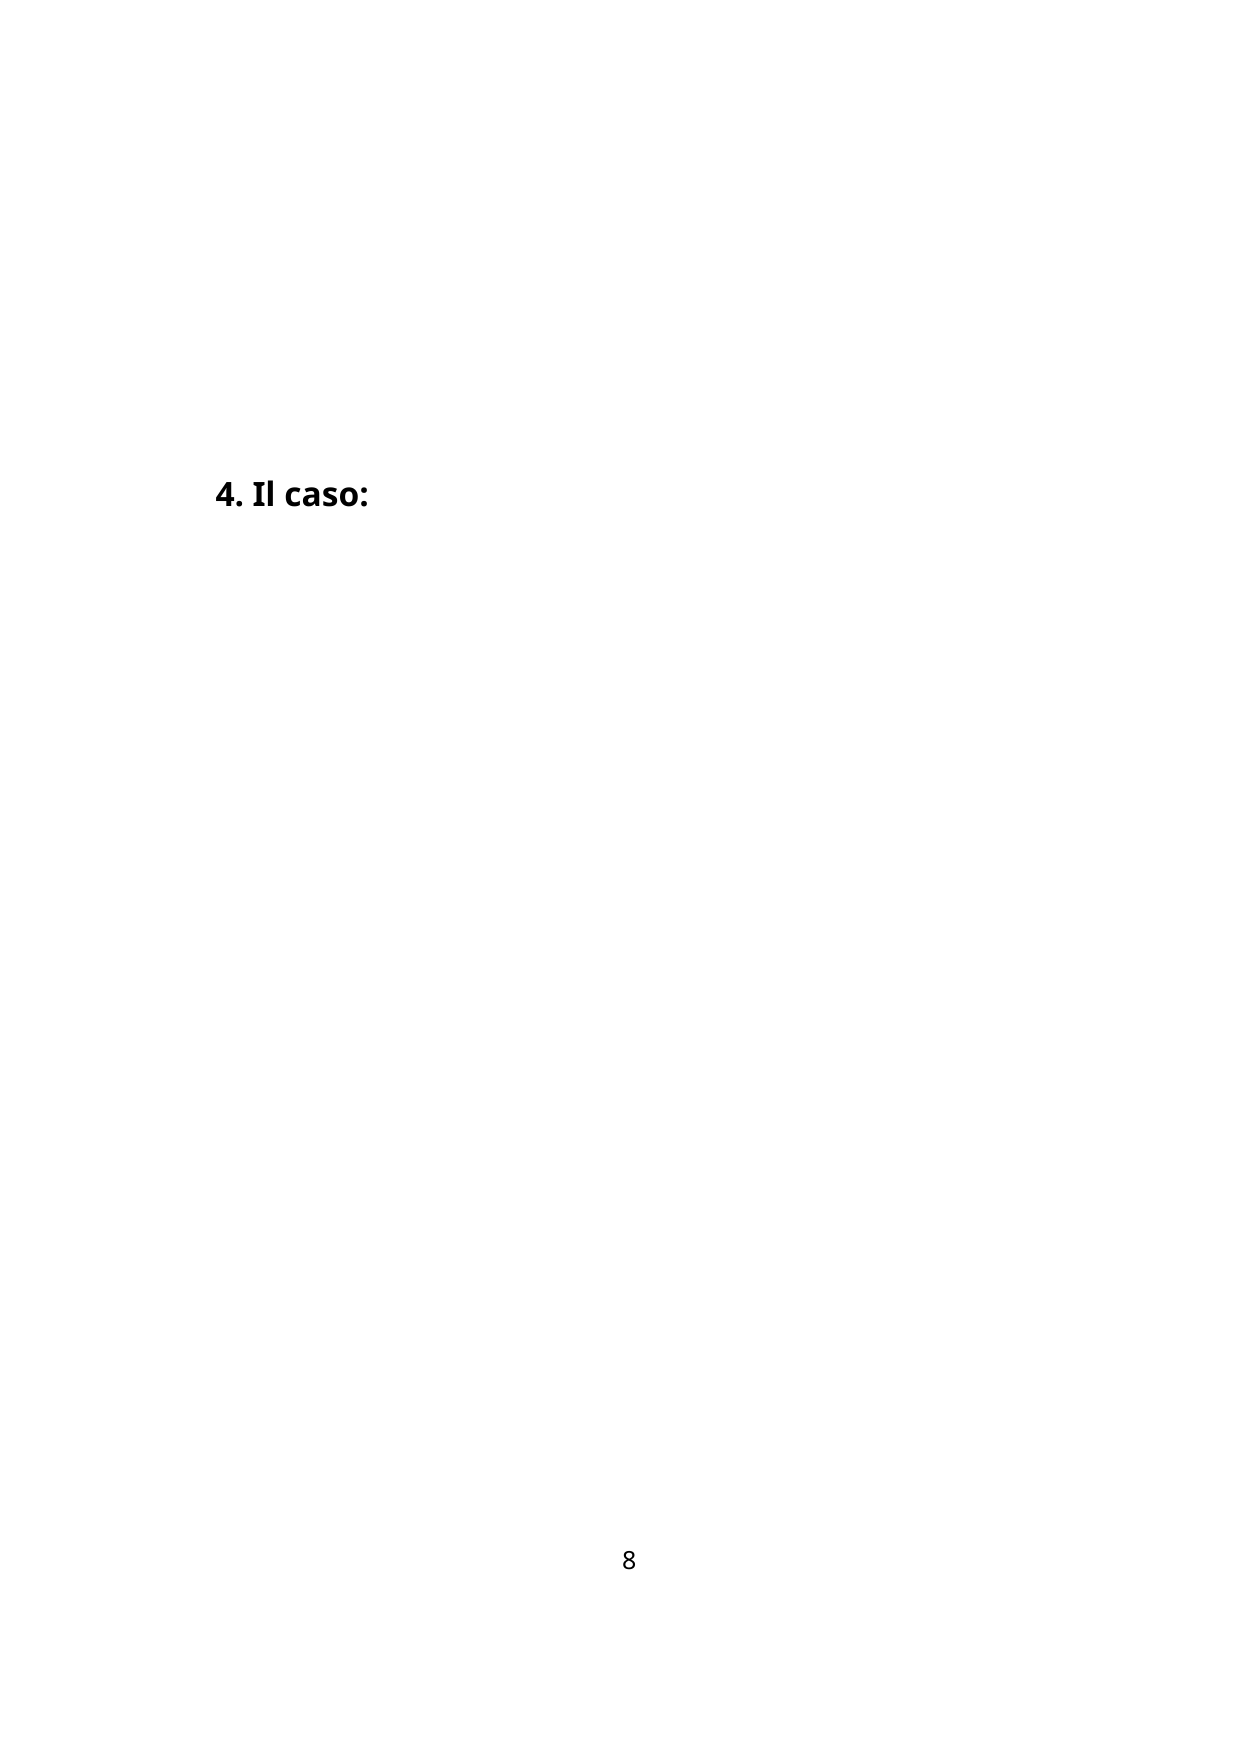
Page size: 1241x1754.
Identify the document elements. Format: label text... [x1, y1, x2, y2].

subtitle Il caso: [207, 471, 1063, 517]
